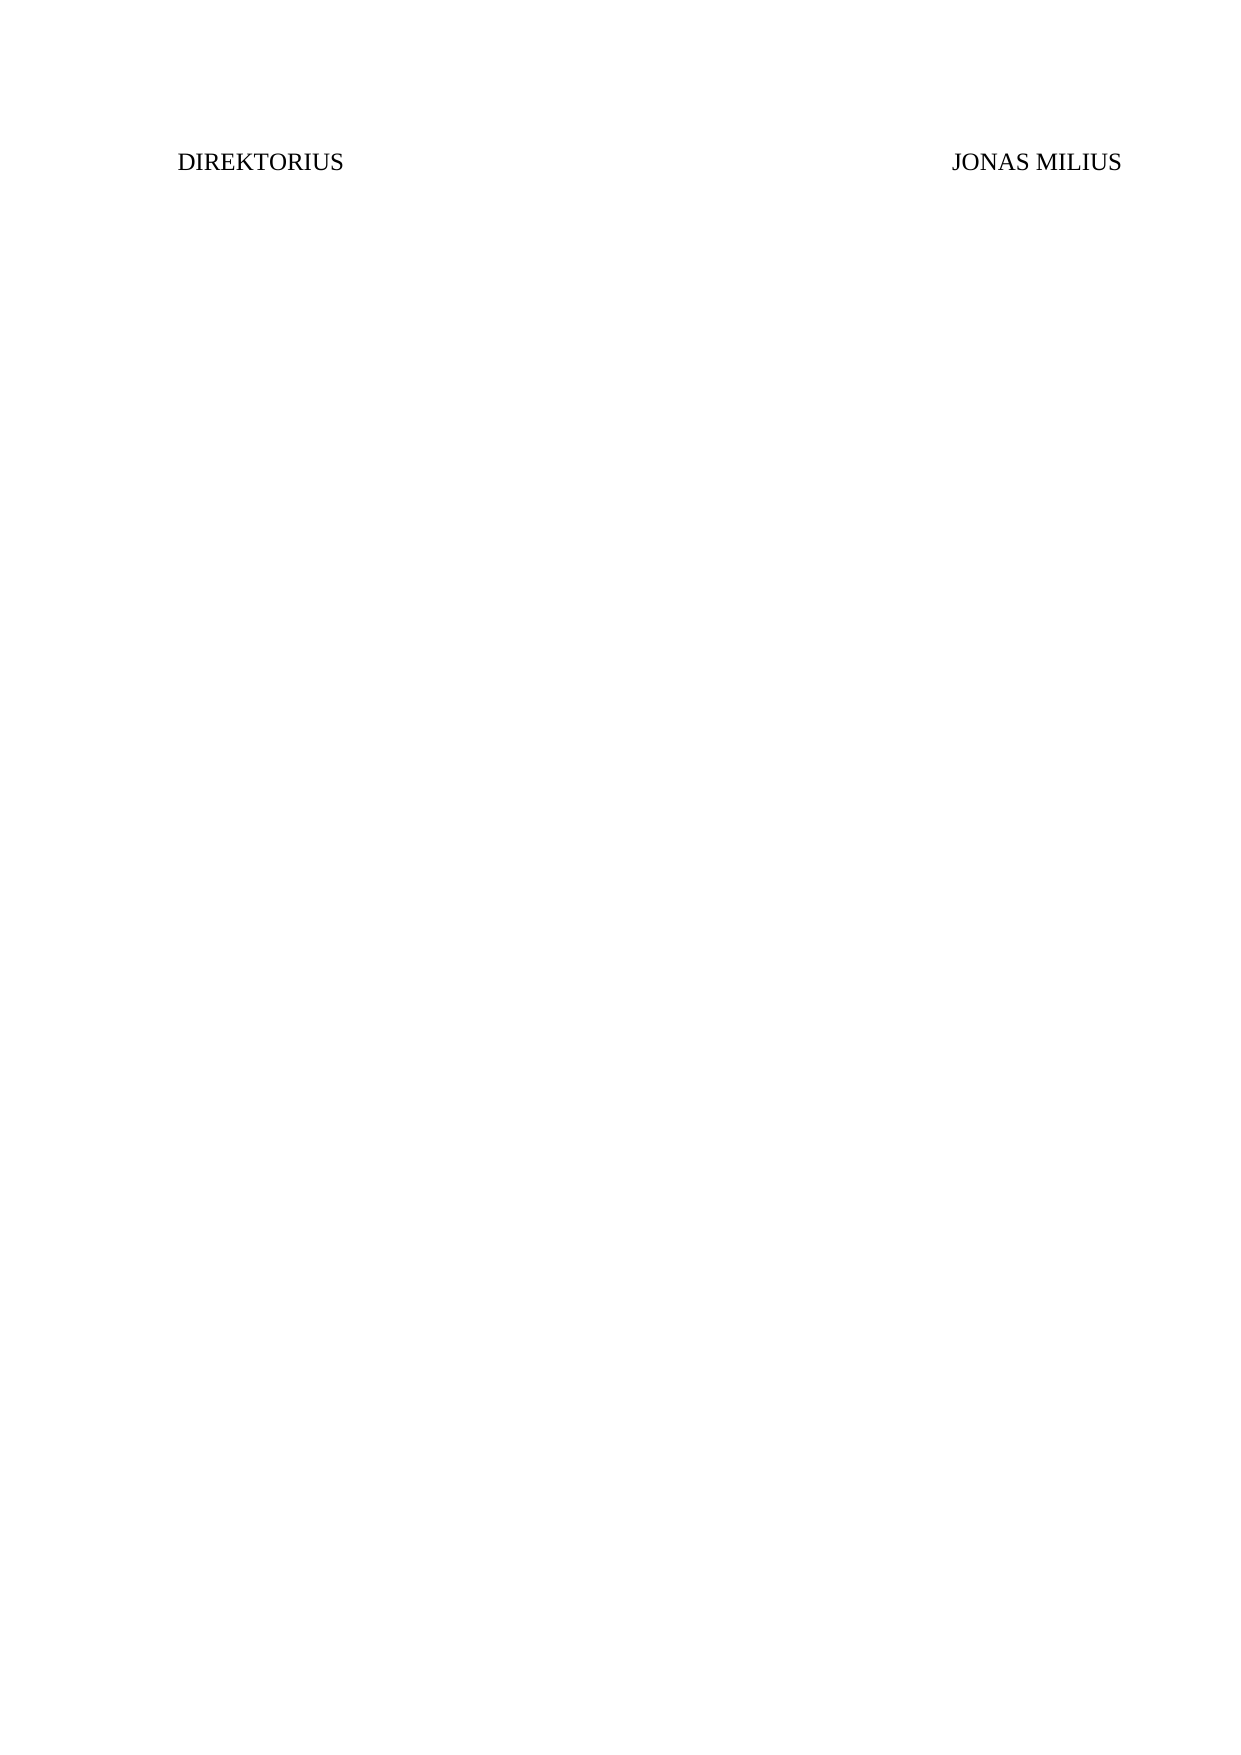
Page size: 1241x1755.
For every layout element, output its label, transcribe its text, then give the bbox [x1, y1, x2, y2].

text Direktorius Jonas Milius [177, 147, 1122, 176]
